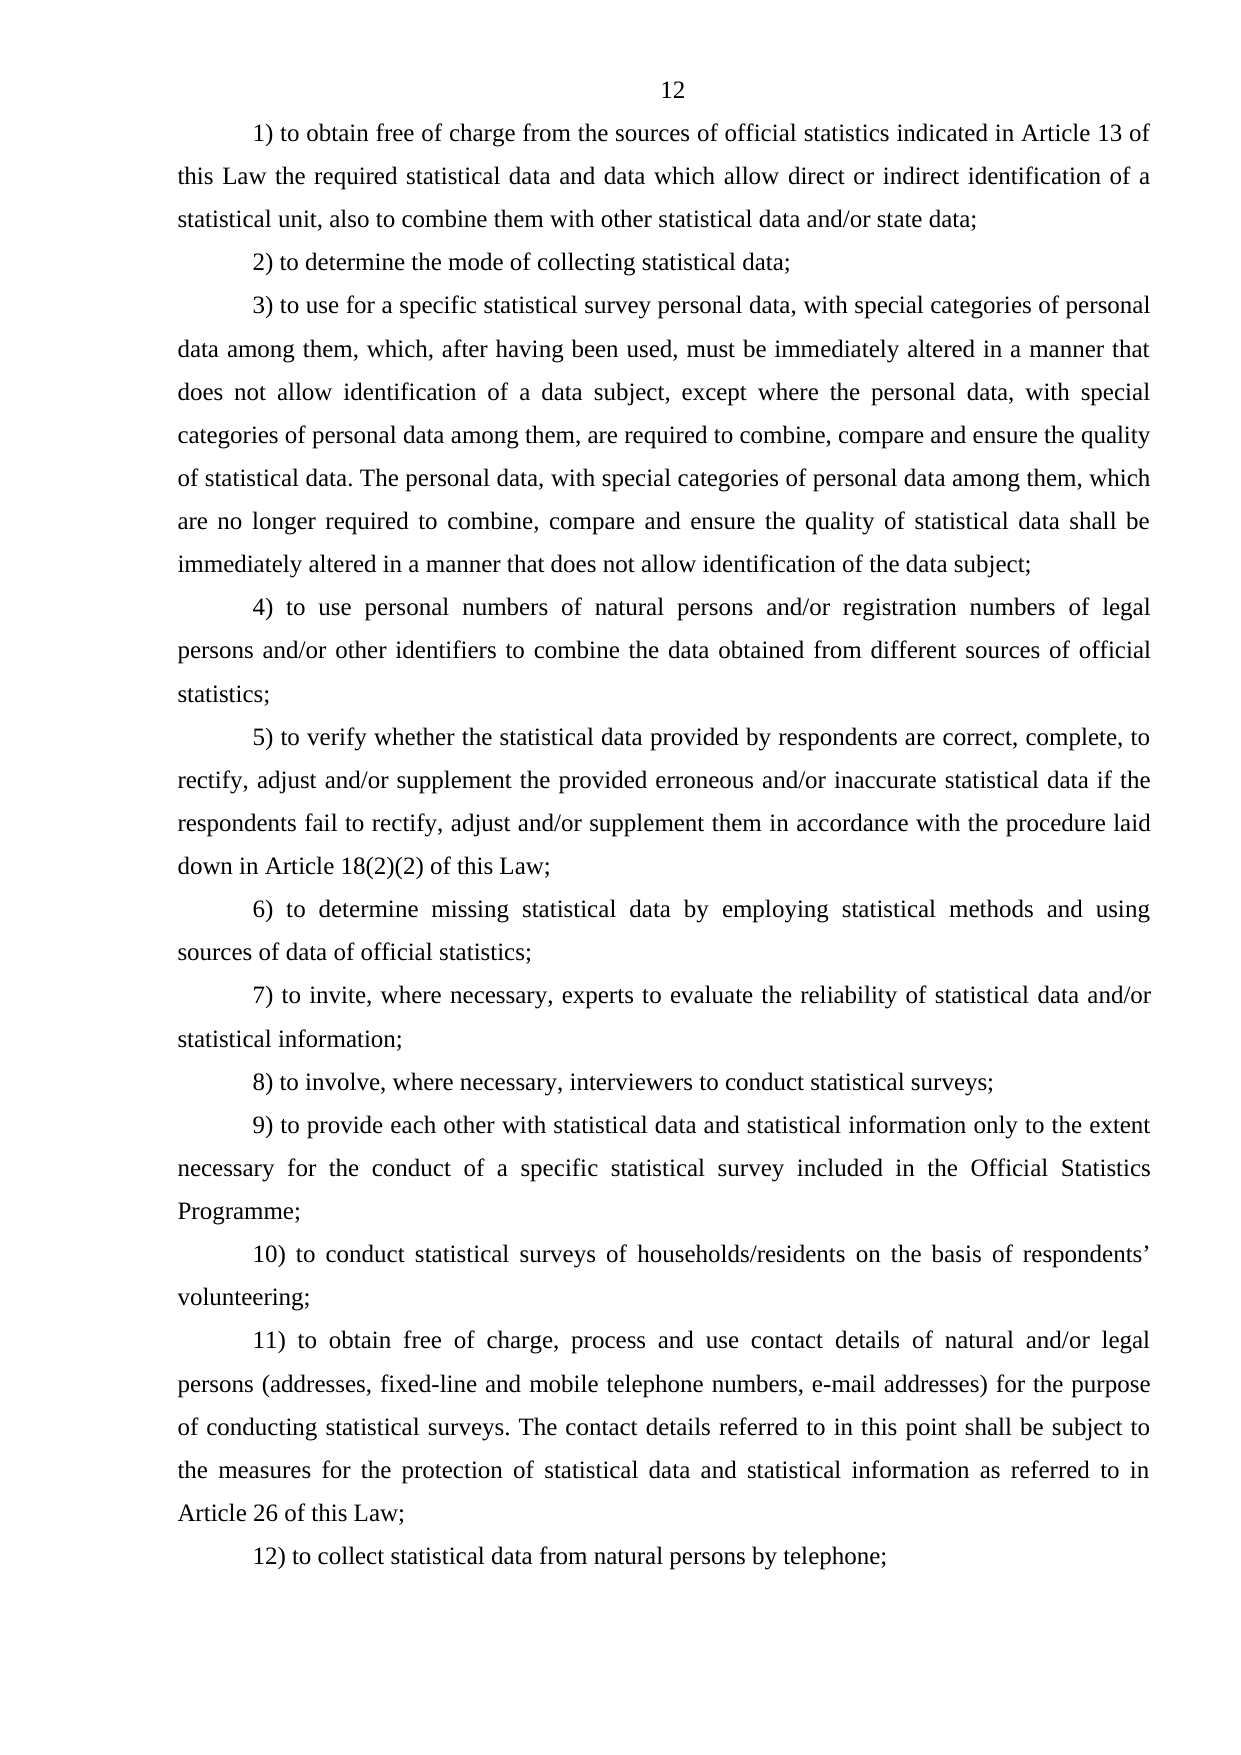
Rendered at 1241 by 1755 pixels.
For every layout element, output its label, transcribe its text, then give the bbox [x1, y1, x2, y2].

text 1) to obtain free of charge from the sources of official statistics indicated in Article 13 of this Law the required statistical data and data which allow direct or indirect identification of a statistical unit, also to combine them with other statistical data and/or state data; [177, 118, 1152, 233]
text 6) to determine missing statistical data by employing statistical methods and using sources of data of official statistics; [177, 894, 1152, 966]
text 10) to conduct statistical surveys of households/residents on the basis of respondents’ volunteering; [177, 1239, 1152, 1311]
text 12) to collect statistical data from natural persons by telephone; [177, 1541, 1152, 1570]
text 4) to use personal numbers of natural persons and/or registration numbers of legal persons and/or other identifiers to combine the data obtained from different sources of official statistics; [177, 592, 1152, 707]
text 7) to invite, where necessary, experts to evaluate the reliability of statistical data and/or statistical information; [177, 981, 1152, 1052]
text 9) to provide each other with statistical data and statistical information only to the extent necessary for the conduct of a specific statistical survey included in the Official Statistics Programme; [177, 1110, 1152, 1225]
text 11) to obtain free of charge, process and use contact details of natural and/or legal persons (addresses, fixed-line and mobile telephone numbers, e-mail addresses) for the purpose of conducting statistical surveys. The contact details referred to in this point shall be subject to the measures for the protection of statistical data and statistical information as referred to in Article 26 of this Law; [177, 1326, 1152, 1527]
text 3) to use for a specific statistical survey personal data, with special categories of personal data among them, which, after having been used, must be immediately altered in a manner that does not allow identification of a data subject, except where the personal data, with special categories of personal data among them, are required to combine, compare and ensure the quality of statistical data. The personal data, with special categories of personal data among them, which are no longer required to combine, compare and ensure the quality of statistical data shall be immediately altered in a manner that does not allow identification of the data subject; [177, 291, 1152, 578]
text 5) to verify whether the statistical data provided by respondents are correct, complete, to rectify, adjust and/or supplement the provided erroneous and/or inaccurate statistical data if the respondents fail to rectify, adjust and/or supplement them in accordance with the procedure laid down in Article 18(2)(2) of this Law; [177, 722, 1152, 880]
text 8) to involve, where necessary, interviewers to conduct statistical surveys; [177, 1067, 1152, 1096]
text 2) to determine the mode of collecting statistical data; [177, 247, 1152, 276]
